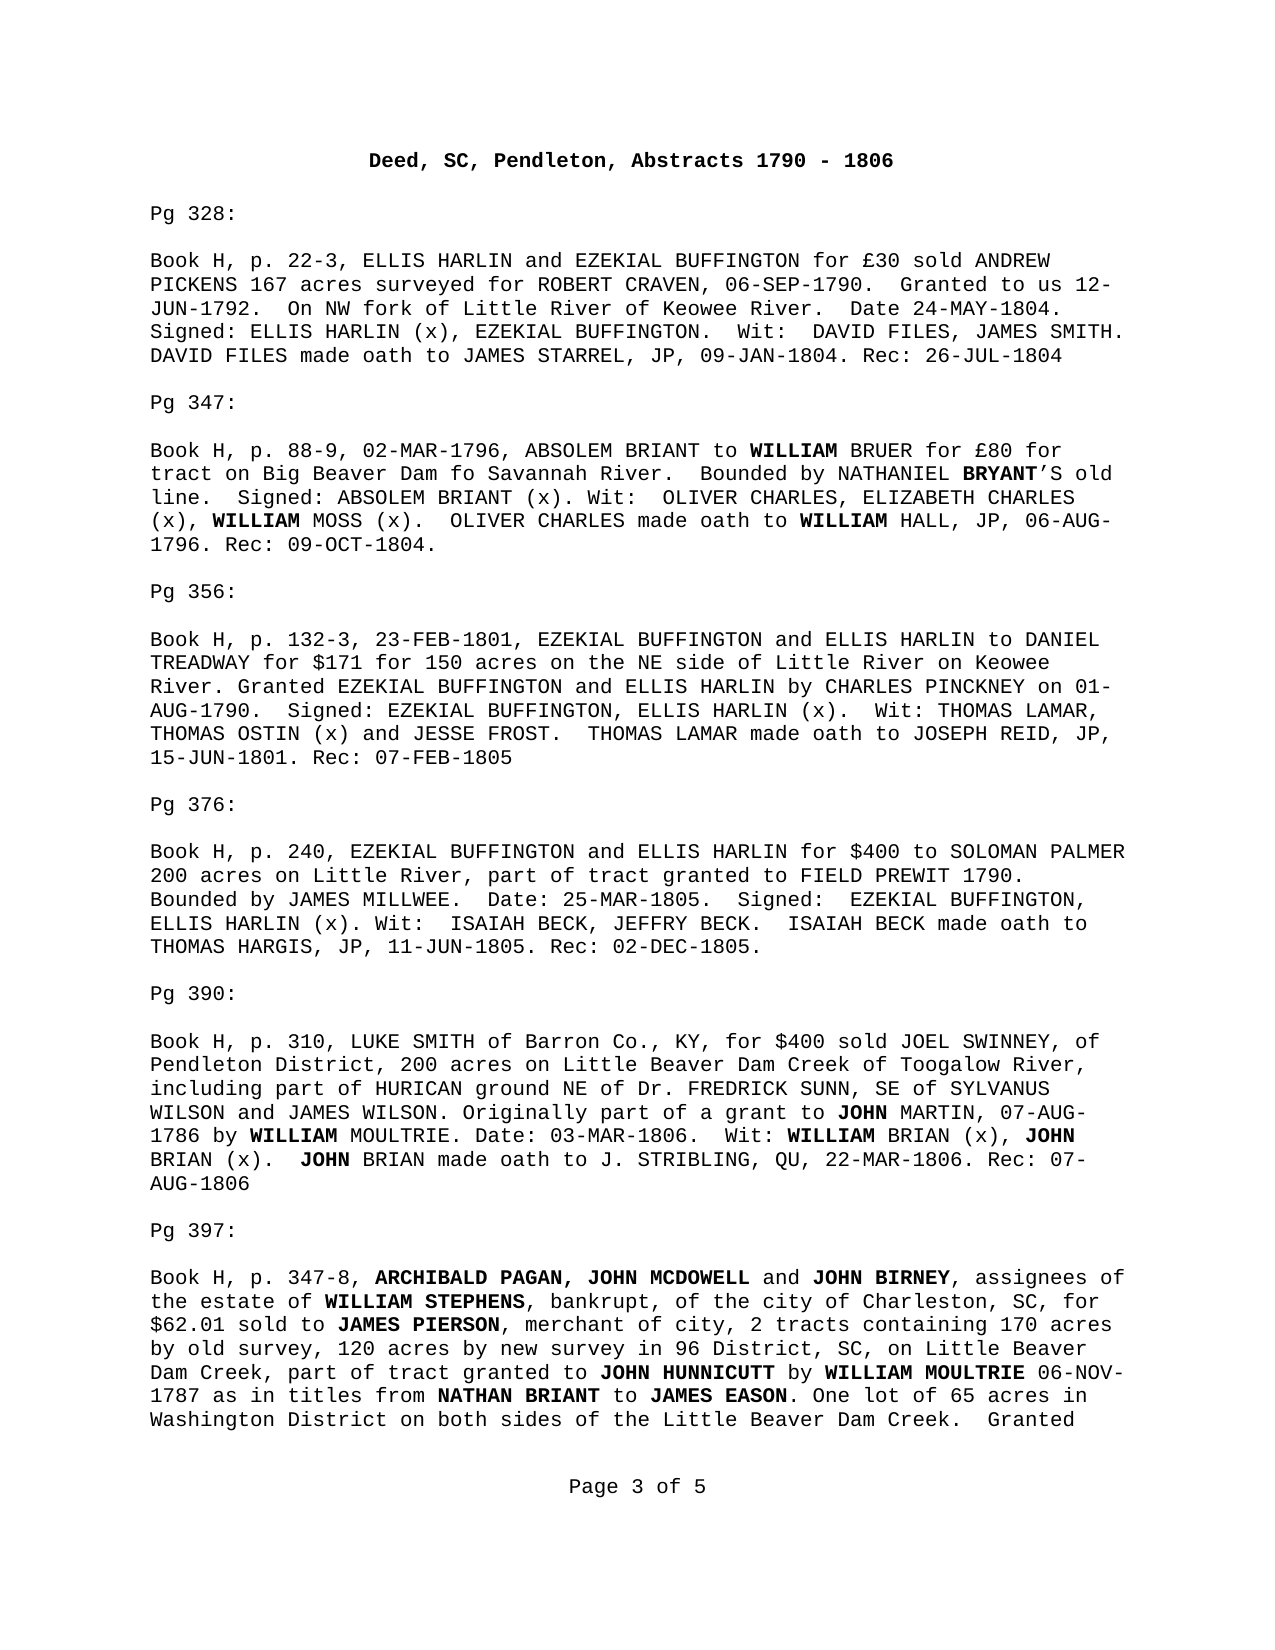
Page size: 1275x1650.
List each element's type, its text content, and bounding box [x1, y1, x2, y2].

text Book H, p. 240, EZEKIAL BUFFINGTON and ELLIS HARLIN for $400 to SOLOMAN PALMER 200 acres on Little River, part of tract granted to FIELD PREWIT 1790. Bounded by JAMES MILLWEE. Date: 25-MAR-1805. Signed: EZEKIAL BUFFINGTON, ELLIS HARLIN (x). Wit: ISAIAH BECK, JEFFRY BECK. ISAIAH BECK made oath to THOMAS HARGIS, JP, 11-JUN-1805. Rec: 02-DEC-1805. [150, 842, 1125, 960]
text Pg 376: [150, 794, 1125, 818]
text Pg 328: [150, 203, 1125, 227]
text Pg 397: [150, 1220, 1125, 1243]
text Book H, p. 132-3, 23-FEB-1801, EZEKIAL BUFFINGTON and ELLIS HARLIN to DANIEL TREADWAY for $171 for 150 acres on the NE side of Little River on Keowee River. Granted EZEKIAL BUFFINGTON and ELLIS HARLIN by CHARLES PINCKNEY on 01-AUG-1790. Signed: EZEKIAL BUFFINGTON, ELLIS HARLIN (x). Wit: THOMAS LAMAR, THOMAS OSTIN (x) and JESSE FROST. THOMAS LAMAR made oath to JOSEPH REID, JP, 15-JUN-1801. Rec: 07-FEB-1805 [150, 629, 1125, 771]
text Book H, p. 310, LUKE SMITH of Barron Co., KY, for $400 sold JOEL SWINNEY, of Pendleton District, 200 acres on Little Beaver Dam Creek of Toogalow River, including part of HURICAN ground NE of Dr. FREDRICK SUNN, SE of SYLVANUS WILSON and JAMES WILSON. Originally part of a grant to john MARTIN, 07-AUG-1786 by WILLIAM MOULTRIE. Date: 03-MAR-1806. Wit: WILLIAM BRIAN (x), john BRIAN (x). john BRIAN made oath to J. STRIBLING, QU, 22-MAR-1806. Rec: 07-AUG-1806 [150, 1031, 1125, 1196]
text Book H, p. 88-9, 02-MAR-1796, ABSOLEM BRIANT to WILLIAM BRUER for £80 for tract on Big Beaver Dam fo Savannah River. Bounded by NATHANIEL BRYANT’S old line. Signed: ABSOLEM BRIANT (x). Wit: OLIVER CHARLES, ELIZABETH CHARLES (x), WILLIAM MOSS (x). OLIVER CHARLES made oath to WILLIAM HALL, JP, 06-AUG-1796. Rec: 09-OCT-1804. [150, 439, 1125, 558]
text Pg 347: [150, 392, 1125, 416]
text Pg 356: [150, 581, 1125, 605]
text Book H, p. 347-8, ARCHIBALD PAGAN, john MCDOWELL and john BIRNEY, assignees of the estate of WILLIAM STEPHENS, bankrupt, of the city of Charleston, SC, for $62.01 sold to JAMES PIERSON, merchant of city, 2 tracts containing 170 acres by old survey, 120 acres by new survey in 96 District, SC, on Little Beaver Dam Creek, part of tract granted to john HUNNICUTT by WILLIAM MOULTRIE 06-NOV-1787 as in titles from NATHAN BRIANT to JAMES EASON. One lot of 65 acres in Washington District on both sides of the Little Beaver Dam Creek. Granted [150, 1267, 1125, 1433]
text Pg 390: [150, 983, 1125, 1007]
text Book H, p. 22-3, ELLIS HARLIN and EZEKIAL BUFFINGTON for £30 sold ANDREW PICKENS 167 acres surveyed for ROBERT CRAVEN, 06-SEP-1790. Granted to us 12-JUN-1792. On NW fork of Little River of Keowee River. Date 24-MAY-1804. Signed: ELLIS HARLIN (x), EZEKIAL BUFFINGTON. Wit: DAVID FILES, JAMES SMITH. DAVID FILES made oath to JAMES STARREL, JP, 09-JAN-1804. Rec: 26-JUL-1804 [150, 250, 1125, 369]
